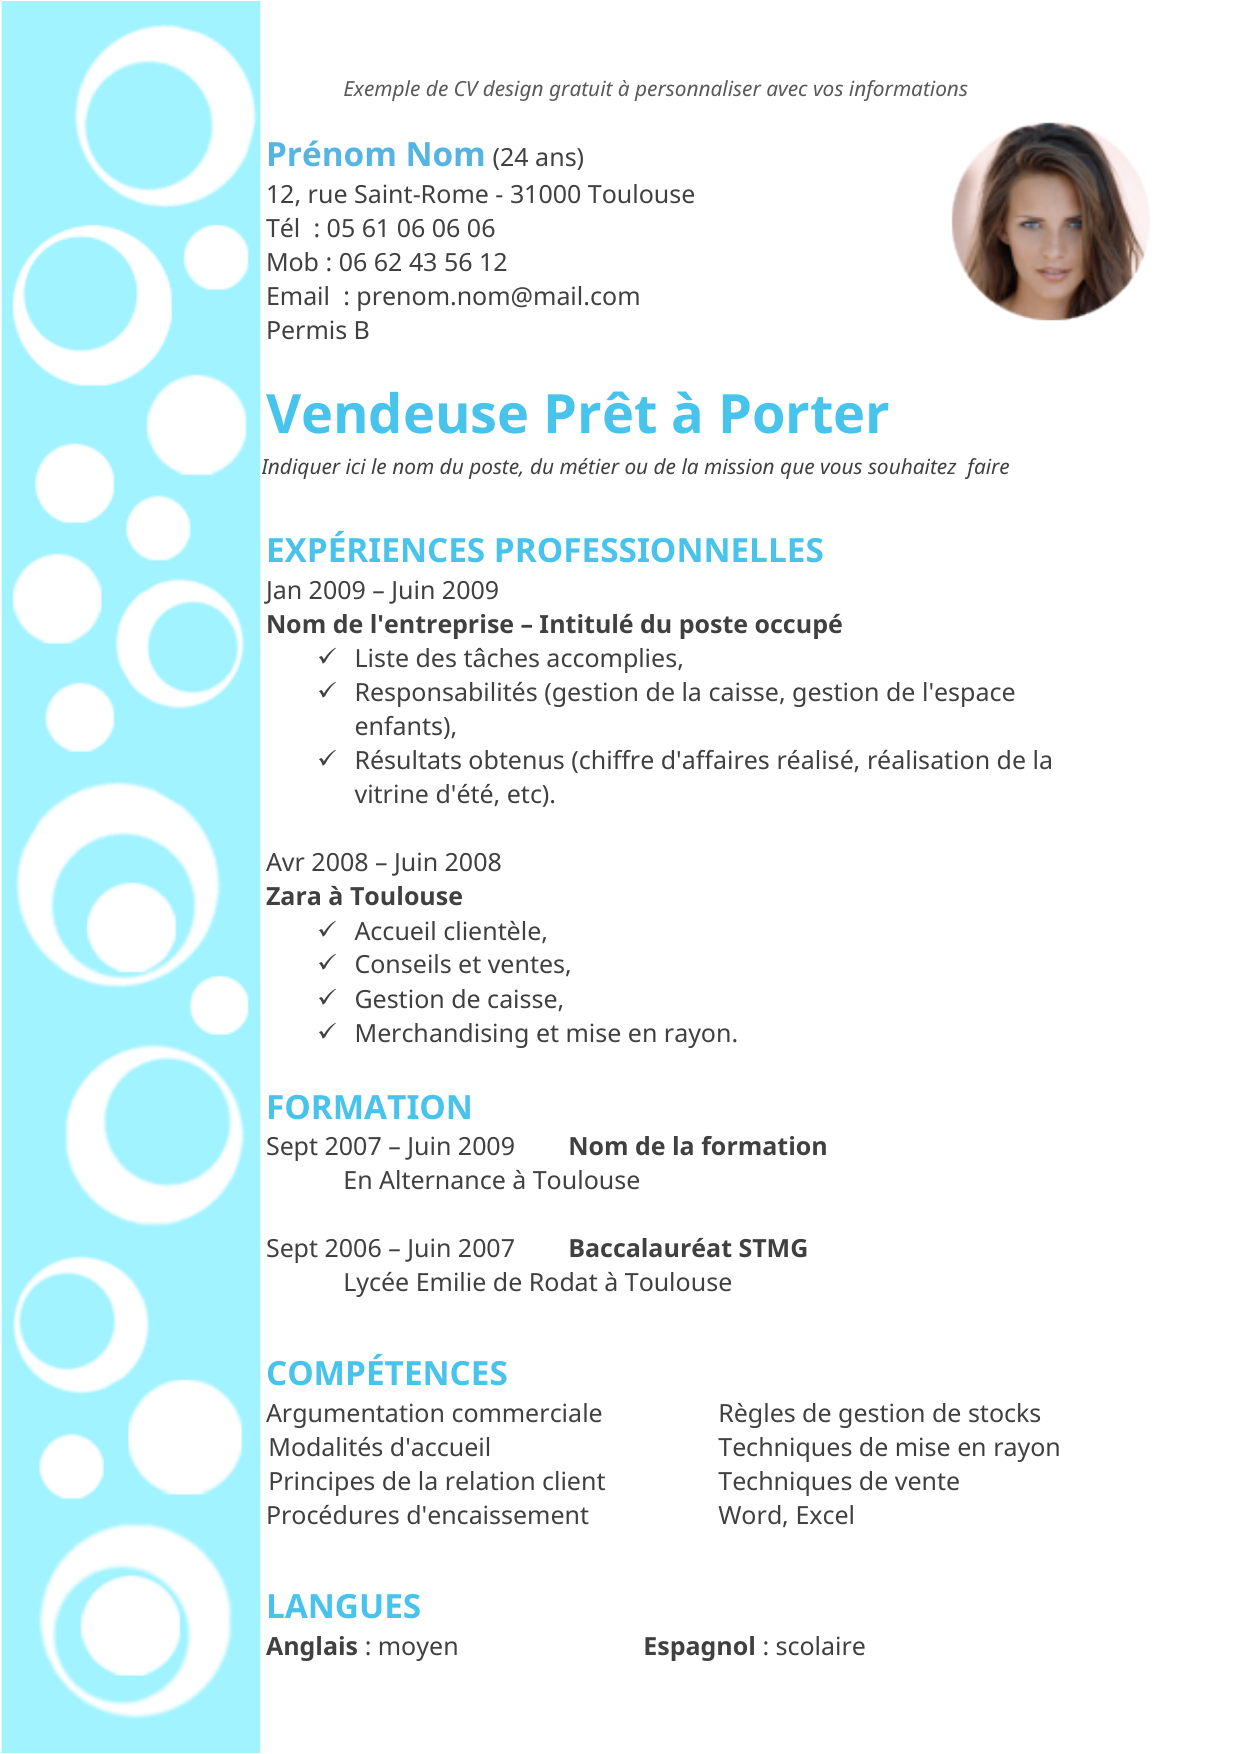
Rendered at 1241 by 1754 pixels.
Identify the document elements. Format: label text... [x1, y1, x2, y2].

text COMPÉTENCES [262, 1350, 1123, 1396]
text Zara à Toulouse [262, 879, 1123, 913]
text 12, rue Saint-Rome - 31000 Toulouse [262, 176, 943, 211]
text Tél : 05 61 06 06 06 [262, 211, 943, 244]
text Anglais : moyen Espagnol : scolaire [262, 1628, 1123, 1662]
list Conseils et ventes, [317, 947, 1123, 981]
text Lycée Emilie de Rodat à Toulouse [262, 1265, 1123, 1299]
text LANGUES [262, 1583, 1123, 1628]
text FORMATION [262, 1083, 1123, 1129]
text Email : prenom.nom@mail.com [262, 279, 943, 313]
text Modalités d'accueil Techniques de mise en rayon Principes de la relation client Techniques de vente [262, 1430, 1123, 1498]
list Résultats obtenus (chiffre d'affaires réalisé, réalisation de la vitrine d'été, etc). [317, 743, 1123, 811]
list Merchandising et mise en rayon. [317, 1015, 1123, 1049]
list Liste des tâches accomplies, [317, 641, 1123, 675]
text Jan 2009 – Juin 2009 [262, 572, 1123, 607]
text Sept 2006 – Juin 2007 Baccalauréat STMG [262, 1231, 1123, 1265]
text Nom de l'entreprise – Intitulé du poste occupé [262, 607, 1123, 641]
text Prénom Nom (24 ans) [262, 131, 943, 176]
picture [944, 117, 1158, 354]
text Exemple de CV design gratuit à personnaliser avec vos informations [0, 0, 1159, 1754]
text EXPÉRIENCES PROFESSIONNELLES [262, 527, 1123, 572]
text Procédures d'encaissement Word, Excel [262, 1498, 1123, 1532]
list Responsabilités (gestion de la caisse, gestion de l'espace enfants), [317, 675, 1123, 743]
list Accueil clientèle, [317, 913, 1123, 947]
text En Alternance à Toulouse [262, 1163, 1123, 1197]
text Argumentation commerciale Règles de gestion de stocks [266, 1396, 1123, 1430]
text Permis B [262, 313, 943, 347]
picture [1, 1, 261, 1753]
text Mob : 06 62 43 56 12 [262, 244, 943, 279]
text Avr 2008 – Juin 2008 [262, 845, 1123, 879]
list Gestion de caisse, [317, 981, 1123, 1015]
text Sept 2007 – Juin 2009 Nom de la formation [262, 1129, 1123, 1163]
text Vendeuse Prêt à Porter Indiquer ici le nom du poste, du métier ou de la mission que vous souhaitez faire [262, 376, 1123, 481]
